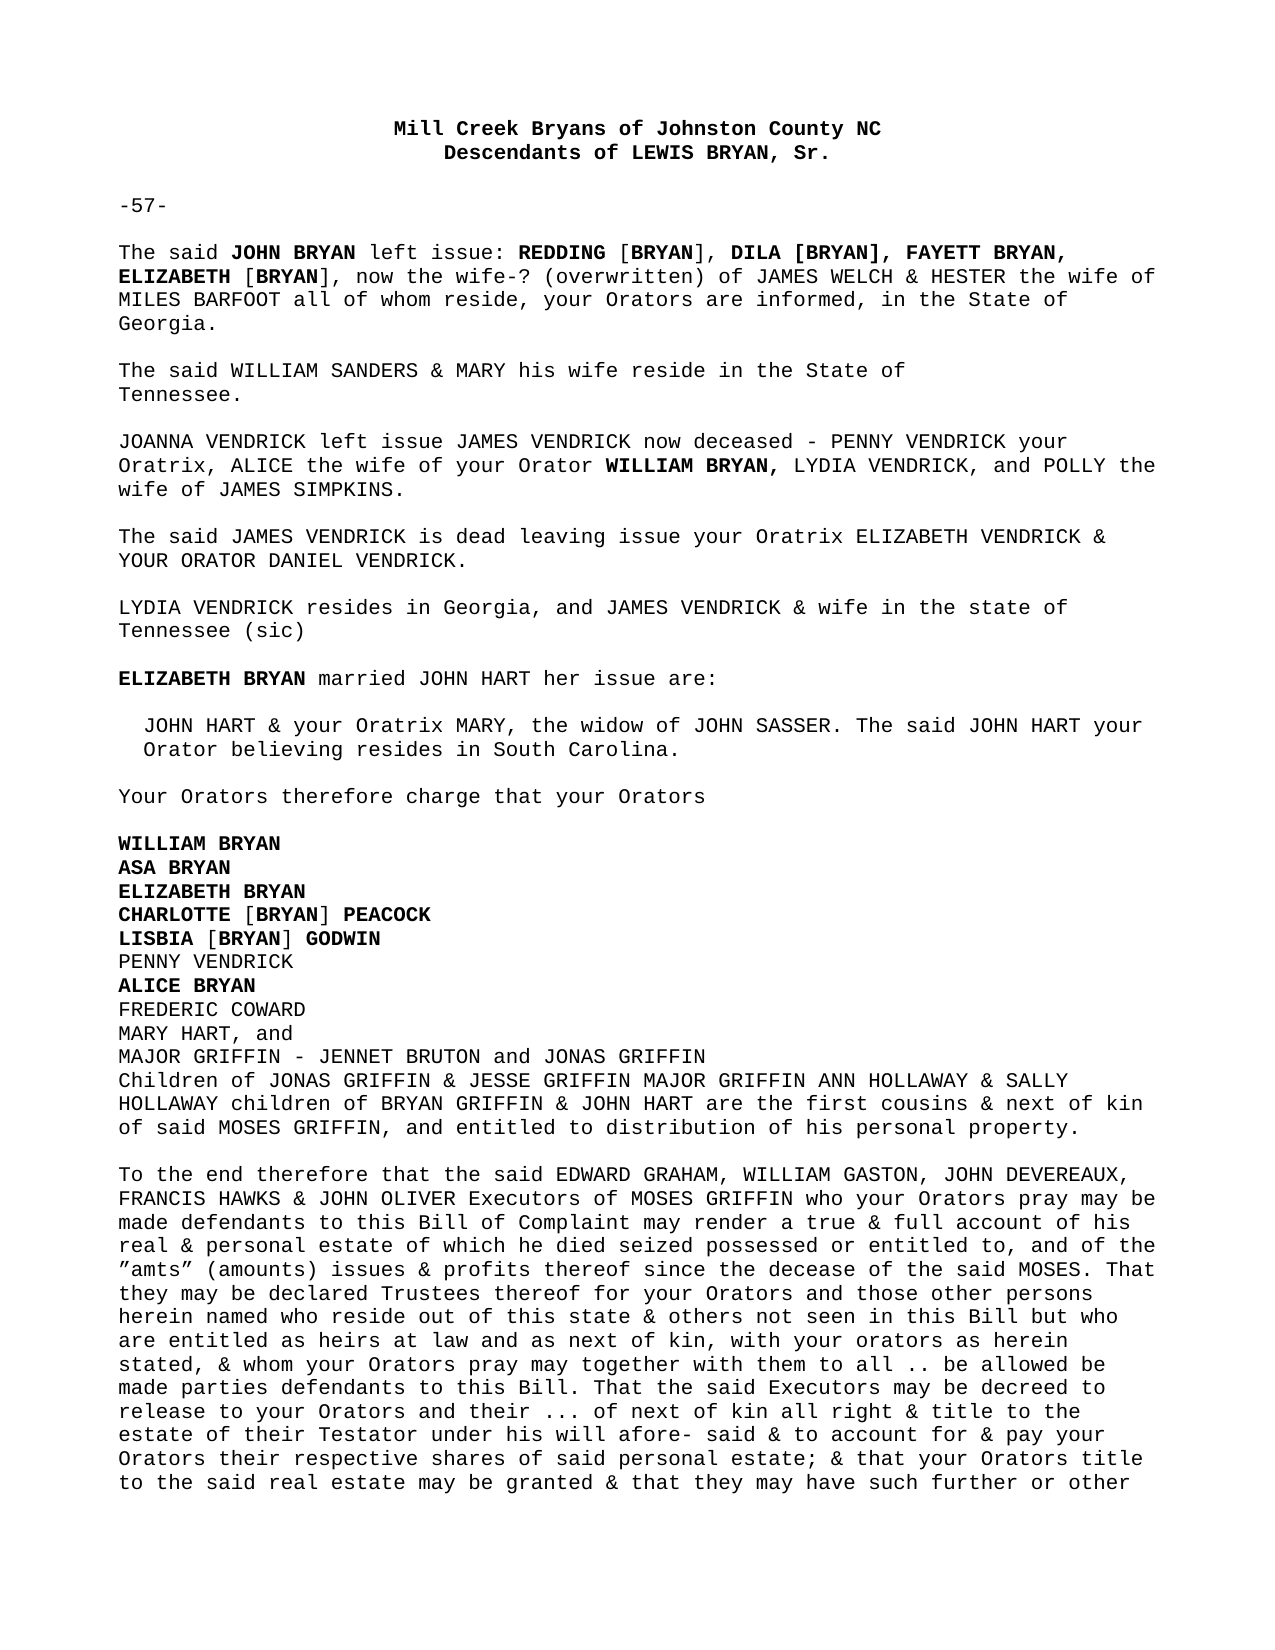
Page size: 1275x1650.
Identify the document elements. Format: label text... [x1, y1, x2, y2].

text ALICE BRYAN [118, 975, 1157, 999]
text Your Orators therefore charge that your Orators [118, 786, 1157, 810]
text CHARLOTTE [BRYAN] PEACOCK [118, 904, 1157, 928]
text ELIZABETH BRYAN married JOHN HART her issue are: [118, 668, 1157, 691]
text ELIZABETH BRYAN [118, 881, 1157, 904]
text Orator believing resides in South Carolina. [118, 739, 1157, 762]
text -57- [118, 195, 1157, 218]
text The said JOHN BRYAN left issue: REDDING [BRYAN], DILA [BRYAN], FAYETT BRYAN, [118, 242, 1157, 266]
text JOHN HART & your Oratrix MARY, the widow of JOHN SASSER. The said JOHN HART your [118, 715, 1157, 739]
text The said WILLIAM SANDERS & MARY his wife reside in the State of [118, 360, 1157, 384]
text The said JAMES VENDRICK is dead leaving issue your Oratrix ELIZABETH VENDRICK & YOUR ORATOR DANIEL VENDRICK. [118, 526, 1157, 573]
text MARY HART, and [118, 1022, 1157, 1046]
text ASA BRYAN [118, 857, 1157, 881]
text To the end therefore that the said EDWARD GRAHAM, WILLIAM GASTON, JOHN DEVEREAUX, FRANCIS HAWKS & JOHN OLIVER Executors of MOSES GRIFFIN who your Orators pray may be made defendants to this Bill of Complaint may render a true & full account of his real & personal estate of which he died seized possessed or entitled to, and of the ”amts” (amounts) issues & profits thereof since the decease of the said MOSES. That they may be declared Trustees thereof for your Orators and those other persons herein named who reside out of this state & others not seen in this Bill but who are entitled as heirs at law and as next of kin, with your orators as herein stated, & whom your Orators pray may together with them to all .. be allowed be made parties defendants to this Bill. That the said Executors may be decreed to release to your Orators and their ... of next of kin all right & title to the estate of their Testator under his will afore- said & to account for & pay your Orators their respective shares of said personal estate; & that your Orators title to the said real estate may be granted & that they may have such further or other [118, 1164, 1157, 1495]
text Children of JONAS GRIFFIN & JESSE GRIFFIN MAJOR GRIFFIN ANN HOLLAWAY & SALLY HOLLAWAY children of BRYAN GRIFFIN & JOHN HART are the first cousins & next of kin of said MOSES GRIFFIN, and entitled to distribution of his personal property. [118, 1070, 1157, 1141]
text FREDERIC COWARD [118, 999, 1157, 1022]
text ELIZABETH [BRYAN], now the wife-? (overwritten) of JAMES WELCH & HESTER the wife of MILES BARFOOT all of whom reside, your Orators are informed, in the State of Georgia. [118, 266, 1157, 337]
text MAJOR GRIFFIN - JENNET BRUTON and JONAS GRIFFIN [118, 1046, 1157, 1070]
text LYDIA VENDRICK resides in Georgia, and JAMES VENDRICK & wife in the state of Tennessee (sic) [118, 597, 1157, 644]
text PENNY VENDRICK [118, 952, 1157, 975]
text WILLIAM BRYAN [118, 833, 1157, 857]
text Tennessee. [118, 384, 1157, 408]
text LISBIA [BRYAN] GODWIN [118, 928, 1157, 952]
text JOANNA VENDRICK left issue JAMES VENDRICK now deceased - PENNY VENDRICK your Oratrix, ALICE the wife of your Orator WILLIAM BRYAN, LYDIA VENDRICK, and POLLY the wife of JAMES SIMPKINS. [118, 431, 1157, 502]
